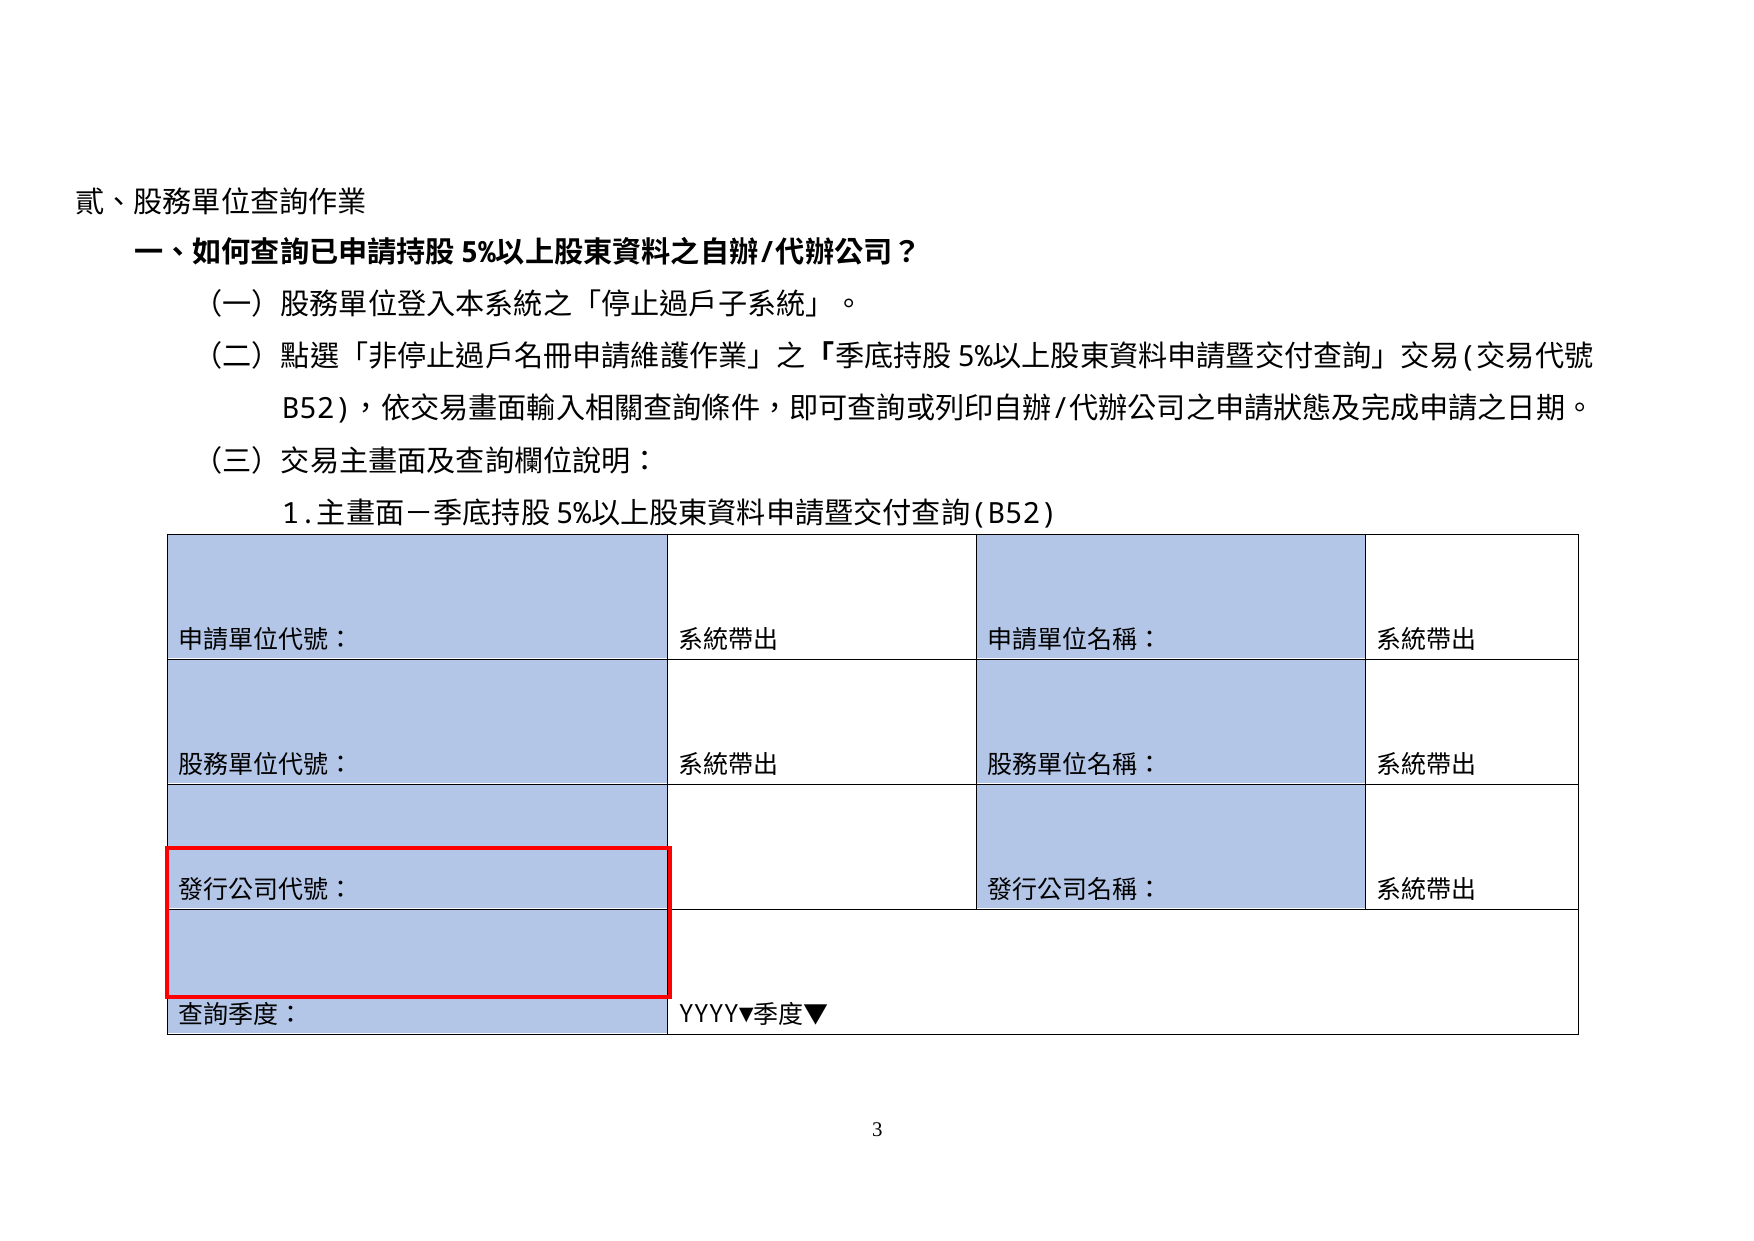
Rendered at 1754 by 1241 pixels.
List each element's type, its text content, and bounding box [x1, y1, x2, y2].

text 一、如何查詢已申請持股5%以上股東資料之自辦/代辦公司？ [125, 221, 1679, 273]
table_cell 系統帶出 [1366, 660, 1578, 783]
table_cell 查詢季度： [168, 999, 667, 1033]
table_header 系統帶出 [668, 535, 976, 658]
text （三）交易主畫面及查詢欄位說明： [193, 429, 1679, 481]
table_header 申請單位名稱： [977, 535, 1365, 658]
table_header 系統帶出 [1366, 535, 1578, 658]
text 1.主畫面－季底持股5%以上股東資料申請暨交付查詢(B52) [125, 481, 1679, 533]
table_cell 股務單位名稱： [977, 660, 1365, 783]
text （一）股務單位登入本系統之「停止過戶子系統」。 [75, 273, 1679, 325]
table_cell YYYY▼季度▼ [668, 910, 1578, 1033]
table_cell 系統帶出 [668, 660, 976, 783]
table_cell [169, 910, 667, 995]
table_cell [668, 785, 976, 908]
table_cell 股務單位代號： [168, 660, 667, 783]
list 股務單位查詢作業 [75, 158, 1679, 221]
text （二）點選「非停止過戶名冊申請維護作業」之「季底持股5%以上股東資料申請暨交付查詢」交易(交易代號B52)，依交易畫面輸入相關查詢條件，即可查詢或列印自辦/代辦公司之申請狀態及完成申請之日期。 [193, 325, 1679, 429]
table_cell 系統帶出 [1366, 785, 1578, 908]
table_cell [168, 785, 667, 846]
table_cell 發行公司名稱： [977, 785, 1365, 908]
table_cell 發行公司代號： [169, 850, 667, 908]
table_header 申請單位代號： [168, 535, 667, 658]
